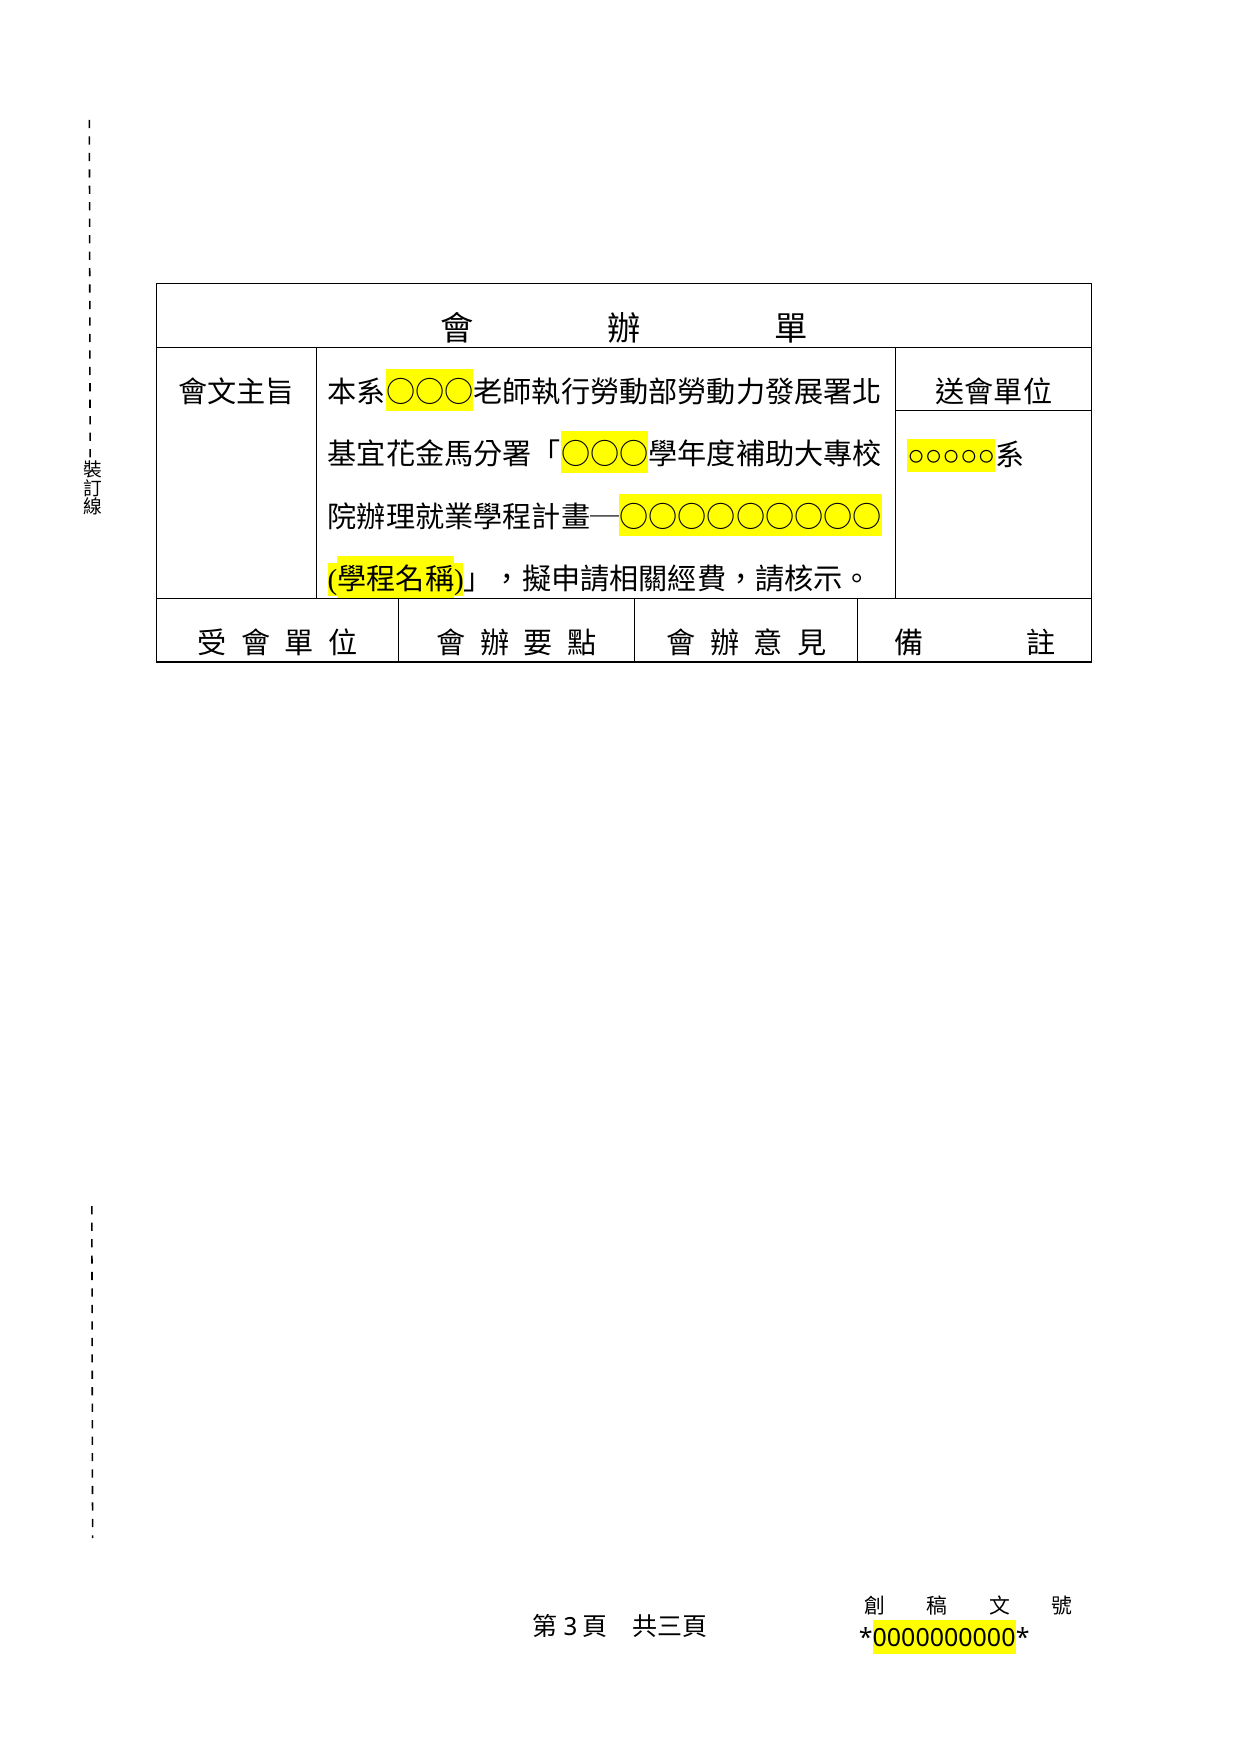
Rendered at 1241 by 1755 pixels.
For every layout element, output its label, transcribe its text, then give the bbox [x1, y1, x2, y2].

table_header 會 辦 單 [157, 284, 1091, 347]
table_cell 備 註 [858, 599, 1091, 661]
table_cell 會文主旨 [157, 348, 316, 598]
table_cell 會 辦 要 點 [399, 599, 634, 661]
table_cell 受 會 單 位 [157, 599, 398, 661]
table_cell ○○○○○系 [896, 411, 1091, 598]
table_cell 送會單位 [896, 348, 1091, 410]
table_cell 本系○○○老師執行勞動部勞動力發展署北基宜花金馬分署「○○○學年度補助大專校院辦理就業學程計畫─○○○○○○○○○(學程名稱)」，擬申請相關經費，請核示。 [317, 348, 895, 598]
table_cell 會 辦 意 見 [635, 599, 857, 661]
